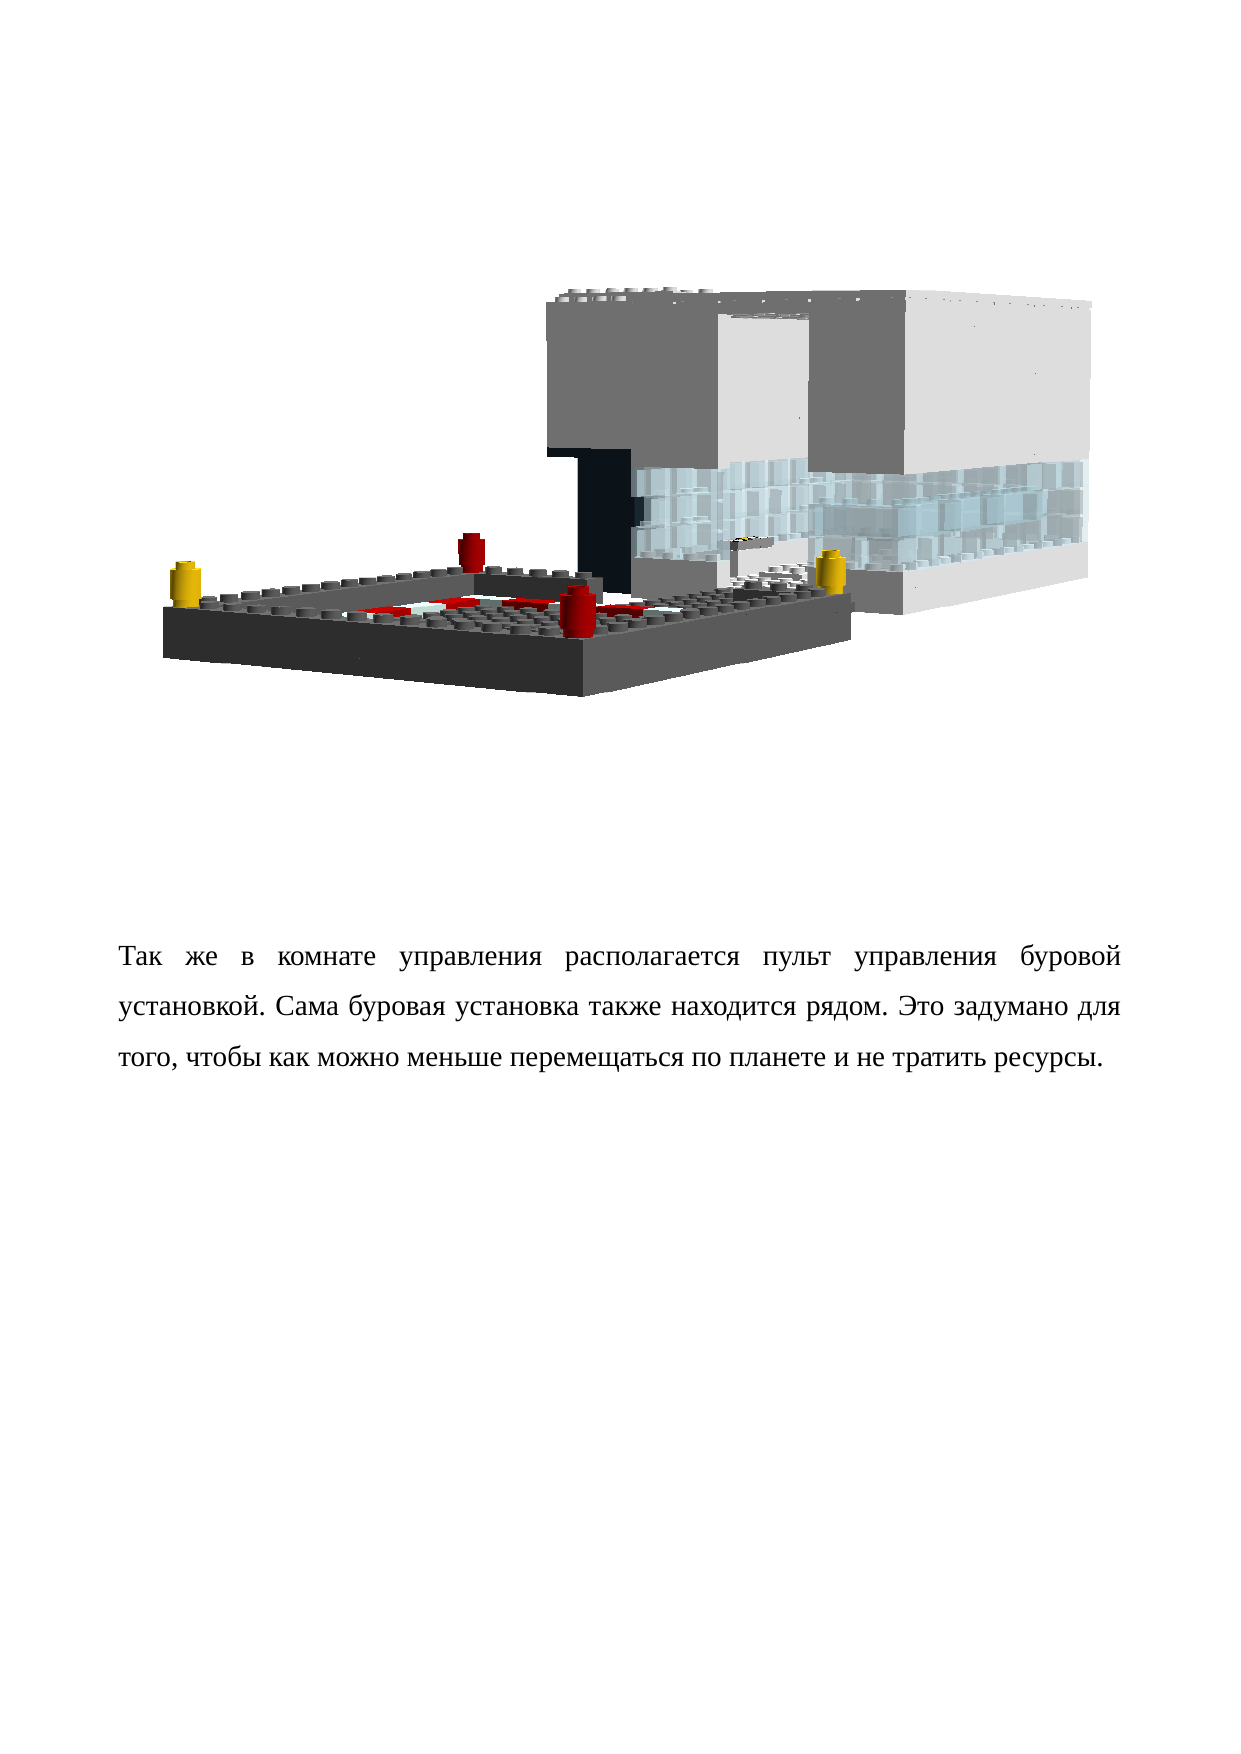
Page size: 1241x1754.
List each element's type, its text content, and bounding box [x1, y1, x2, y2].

text Так же в комнате управления располагается пульт управления буровой установкой. Сама буровая установка также находится рядом. Это задумано для того, чтобы как можно меньше перемещаться по планете и не тратить ресурсы. [118, 922, 1122, 1072]
picture [118, 118, 1123, 922]
